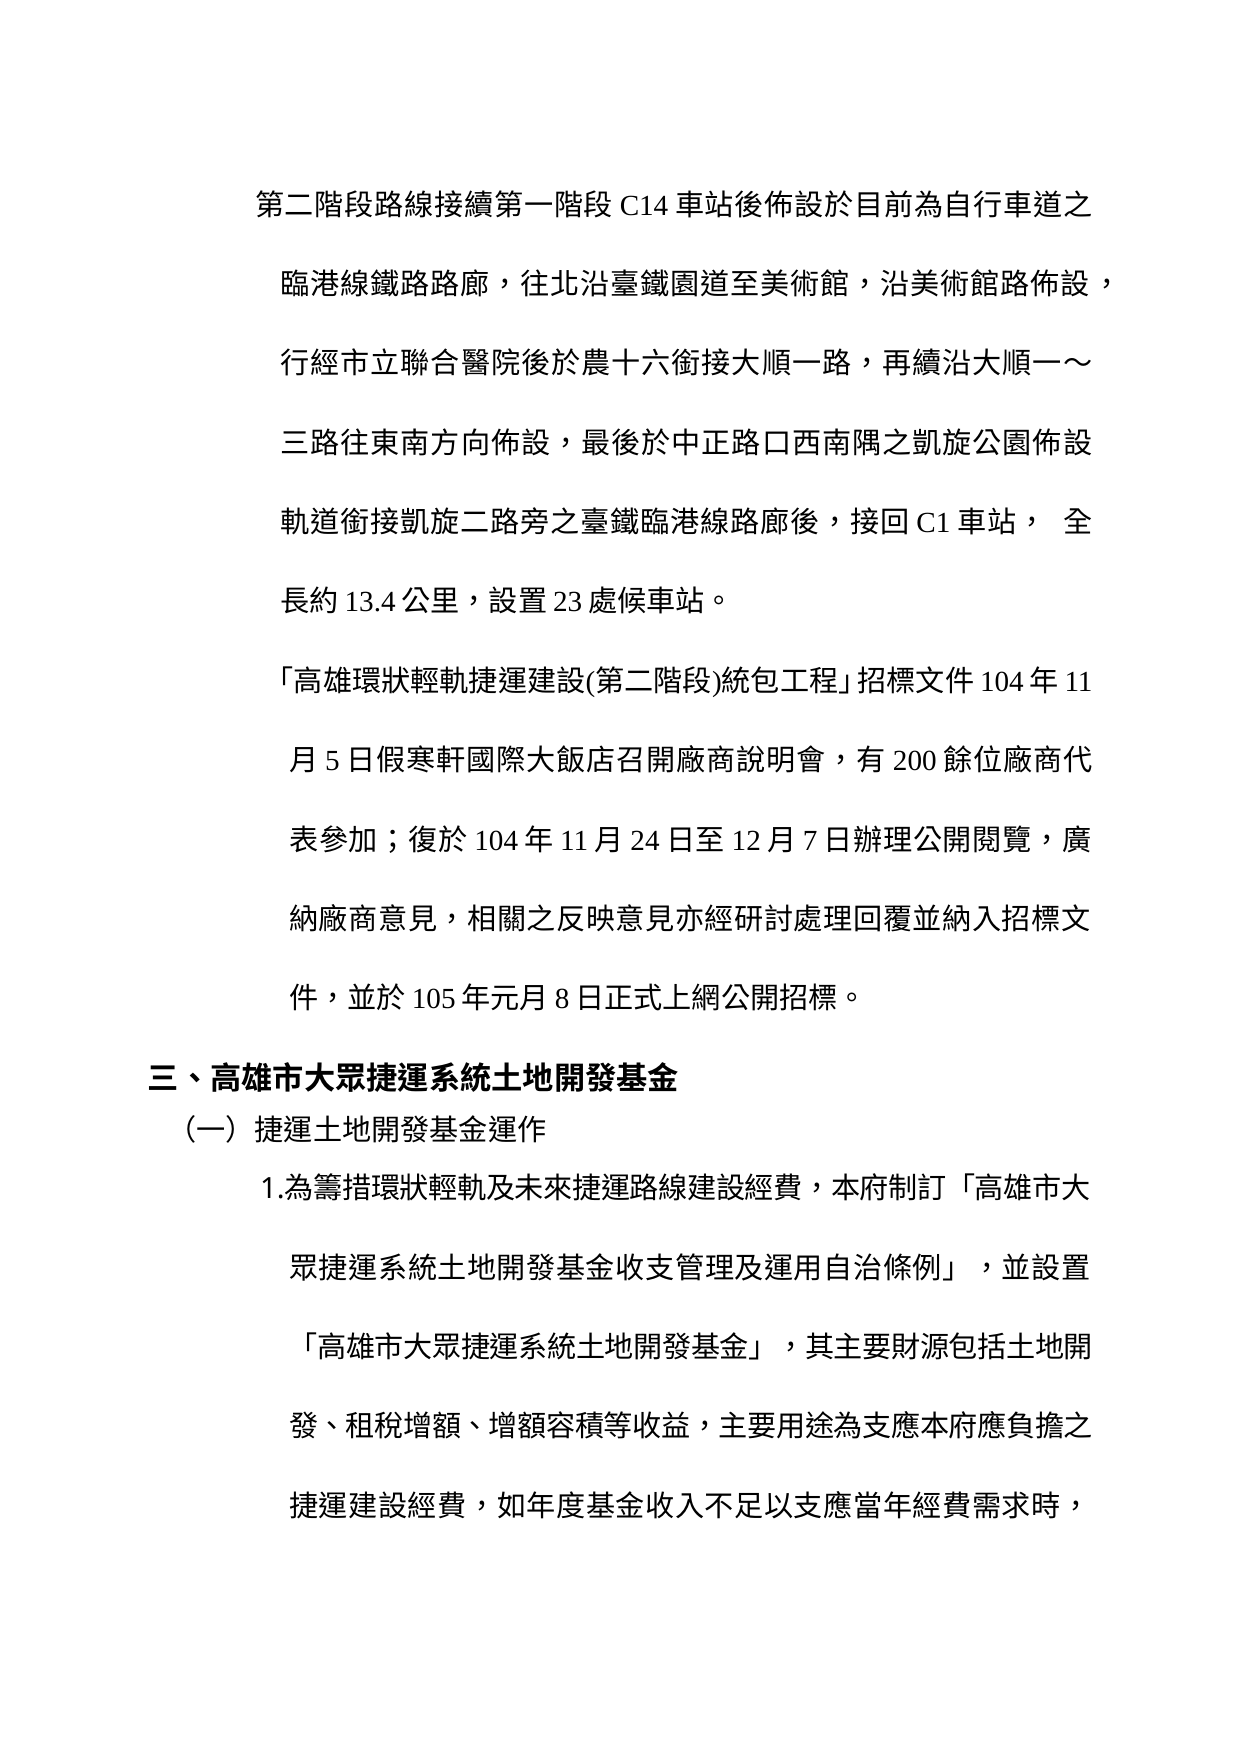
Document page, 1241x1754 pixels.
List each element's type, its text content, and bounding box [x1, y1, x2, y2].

text 「高雄環狀輕軌捷運建設(第二階段)統包工程」招標文件104年11月5日假寒軒國際大飯店召開廠商說明會，有200餘位廠商代表參加；復於104年11月24日至12月7日辦理公開閱覽，廣納廠商意見，相關之反映意見亦經研討處理回覆並納入招標文件，並於105年元月8日正式上網公開招標。 [274, 639, 1092, 1036]
text 三、高雄市大眾捷運系統土地開發基金 [148, 1036, 1092, 1115]
text 第二階段路線接續第一階段C14車站後佈設於目前為自行車道之臨港線鐵路路廊，往北沿臺鐵園道至美術館，沿美術館路佈設，行經市立聯合醫院後於農十六銜接大順一路，再續沿大順一～三路往東南方向佈設，最後於中正路口西南隅之凱旋公園佈設軌道銜接凱旋二路旁之臺鐵臨港線路廊後，接回C1車站， 全長約13.4公里，設置23處候車站。 [255, 163, 1092, 639]
text （一）捷運土地開發基金運作 [148, 1115, 1092, 1146]
text 1.為籌措環狀輕軌及未來捷運路線建設經費，本府制訂「高雄市大眾捷運系統土地開發基金收支管理及運用自治條例」，並設置「高雄市大眾捷運系統土地開發基金」，其主要財源包括土地開發、租稅增額、增額容積等收益，主要用途為支應本府應負擔之捷運建設經費，如年度基金收入不足以支應當年經費需求時， [260, 1146, 1092, 1543]
